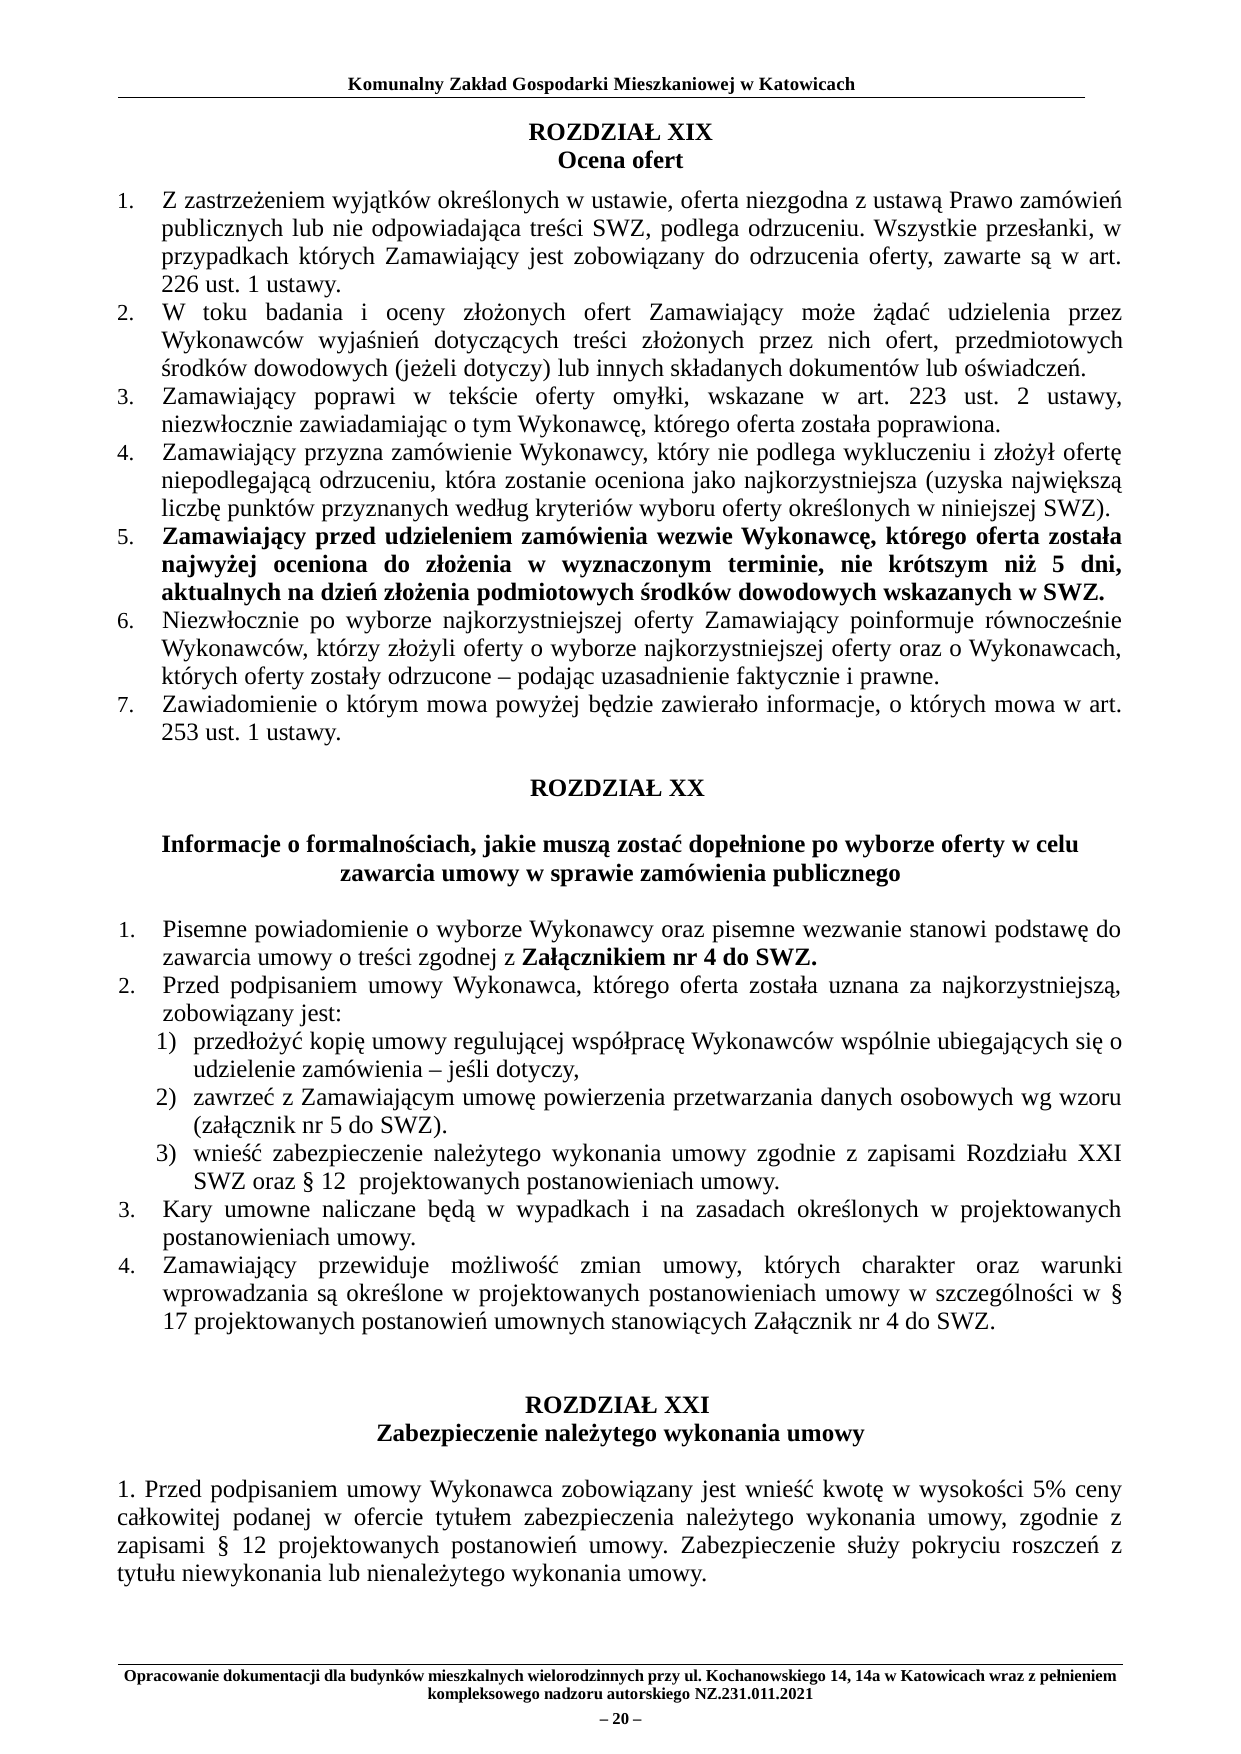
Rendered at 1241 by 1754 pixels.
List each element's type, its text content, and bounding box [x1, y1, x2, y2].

list Zamawiający przyzna zamówienie Wykonawcy, który nie podlega wykluczeniu i złożył ofertę niepodlegającą odrzuceniu, która zostanie oceniona jako najkorzystniejsza (uzyska największą liczbę punktów przyznanych według kryteriów wyboru oferty określonych w niniejszej SWZ). [117, 438, 1123, 522]
list 1. Przed podpisaniem umowy Wykonawca zobowiązany jest wnieść kwotę w wysokości 5% ceny całkowitej podanej w ofercie tytułem zabezpieczenia należytego wykonania umowy, zgodnie z zapisami § 12 projektowanych postanowień umowy. Zabezpieczenie służy pokryciu roszczeń z tytułu niewykonania lub nienależytego wykonania umowy. [117, 1475, 1123, 1587]
list Z zastrzeżeniem wyjątków określonych w ustawie, oferta niezgodna z ustawą Prawo zamówień publicznych lub nie odpowiadająca treści SWZ, podlega odrzuceniu. Wszystkie przesłanki, w przypadkach których Zamawiający jest zobowiązany do odrzucenia oferty, zawarte są w art. 226 ust. 1 ustawy. [117, 186, 1123, 298]
list W toku badania i oceny złożonych ofert Zamawiający może żądać udzielenia przez Wykonawców wyjaśnień dotyczących treści złożonych przez nich ofert, przedmiotowych środków dowodowych (jeżeli dotyczy) lub innych składanych dokumentów lub oświadczeń. [117, 298, 1123, 382]
list Zawiadomienie o którym mowa powyżej będzie zawierało informacje, o których mowa w art. 253 ust. 1 ustawy. [117, 690, 1123, 746]
list Kary umowne naliczane będą w wypadkach i na zasadach określonych w projektowanych postanowieniach umowy. [118, 1195, 1123, 1251]
list Zamawiający poprawi w tekście oferty omyłki, wskazane w art. 223 ust. 2 ustawy, niezwłocznie zawiadamiając o tym Wykonawcę, którego oferta została poprawiona. [117, 382, 1123, 438]
list Przed podpisaniem umowy Wykonawca, którego oferta została uznana za najkorzystniejszą, zobowiązany jest: [118, 971, 1123, 1027]
list Zamawiający przewiduje możliwość zmian umowy, których charakter oraz warunki wprowadzania są określone w projektowanych postanowieniach umowy w szczególności w § 17 projektowanych postanowień umownych stanowiących Załącznik nr 4 do SWZ. [118, 1251, 1123, 1335]
list Niezwłocznie po wyborze najkorzystniejszej oferty Zamawiający poinformuje równocześnie Wykonawców, którzy złożyli oferty o wyborze najkorzystniejszej oferty oraz o Wykonawcach, których oferty zostały odrzucone – podając uzasadnienie faktycznie i prawne. [117, 606, 1123, 690]
subtitle Informacje o formalnościach, jakie muszą zostać dopełnione po wyborze oferty w celu zawarcia umowy w sprawie zamówienia publicznego [118, 830, 1123, 886]
list Pisemne powiadomienie o wyborze Wykonawcy oraz pisemne wezwanie stanowi podstawę do zawarcia umowy o treści zgodnej z Załącznikiem nr 4 do SWZ. [118, 914, 1123, 971]
list przedłożyć kopię umowy regulującej współpracę Wykonawców wspólnie ubiegających się o udzielenie zamówienia – jeśli dotyczy, [156, 1027, 1123, 1083]
list zawrzeć z Zamawiającym umowę powierzenia przetwarzania danych osobowych wg wzoru (załącznik nr 5 do SWZ). [156, 1083, 1123, 1139]
list wnieść zabezpieczenie należytego wykonania umowy zgodnie z zapisami Rozdziału XXI SWZ oraz § 12 projektowanych postanowieniach umowy. [156, 1139, 1123, 1195]
subtitle ROZDZIAŁ XXI Zabezpieczenie należytego wykonania umowy [118, 1391, 1123, 1447]
subtitle ROZDZIAŁ XX [118, 774, 1123, 802]
list Zamawiający przed udzieleniem zamówienia wezwie Wykonawcę, którego oferta została najwyżej oceniona do złożenia w wyznaczonym terminie, nie krótszym niż 5 dni, aktualnych na dzień złożenia podmiotowych środków dowodowych wskazanych w SWZ. [117, 522, 1123, 606]
subtitle ROZDZIAŁ XIX Ocena ofert [118, 118, 1123, 174]
